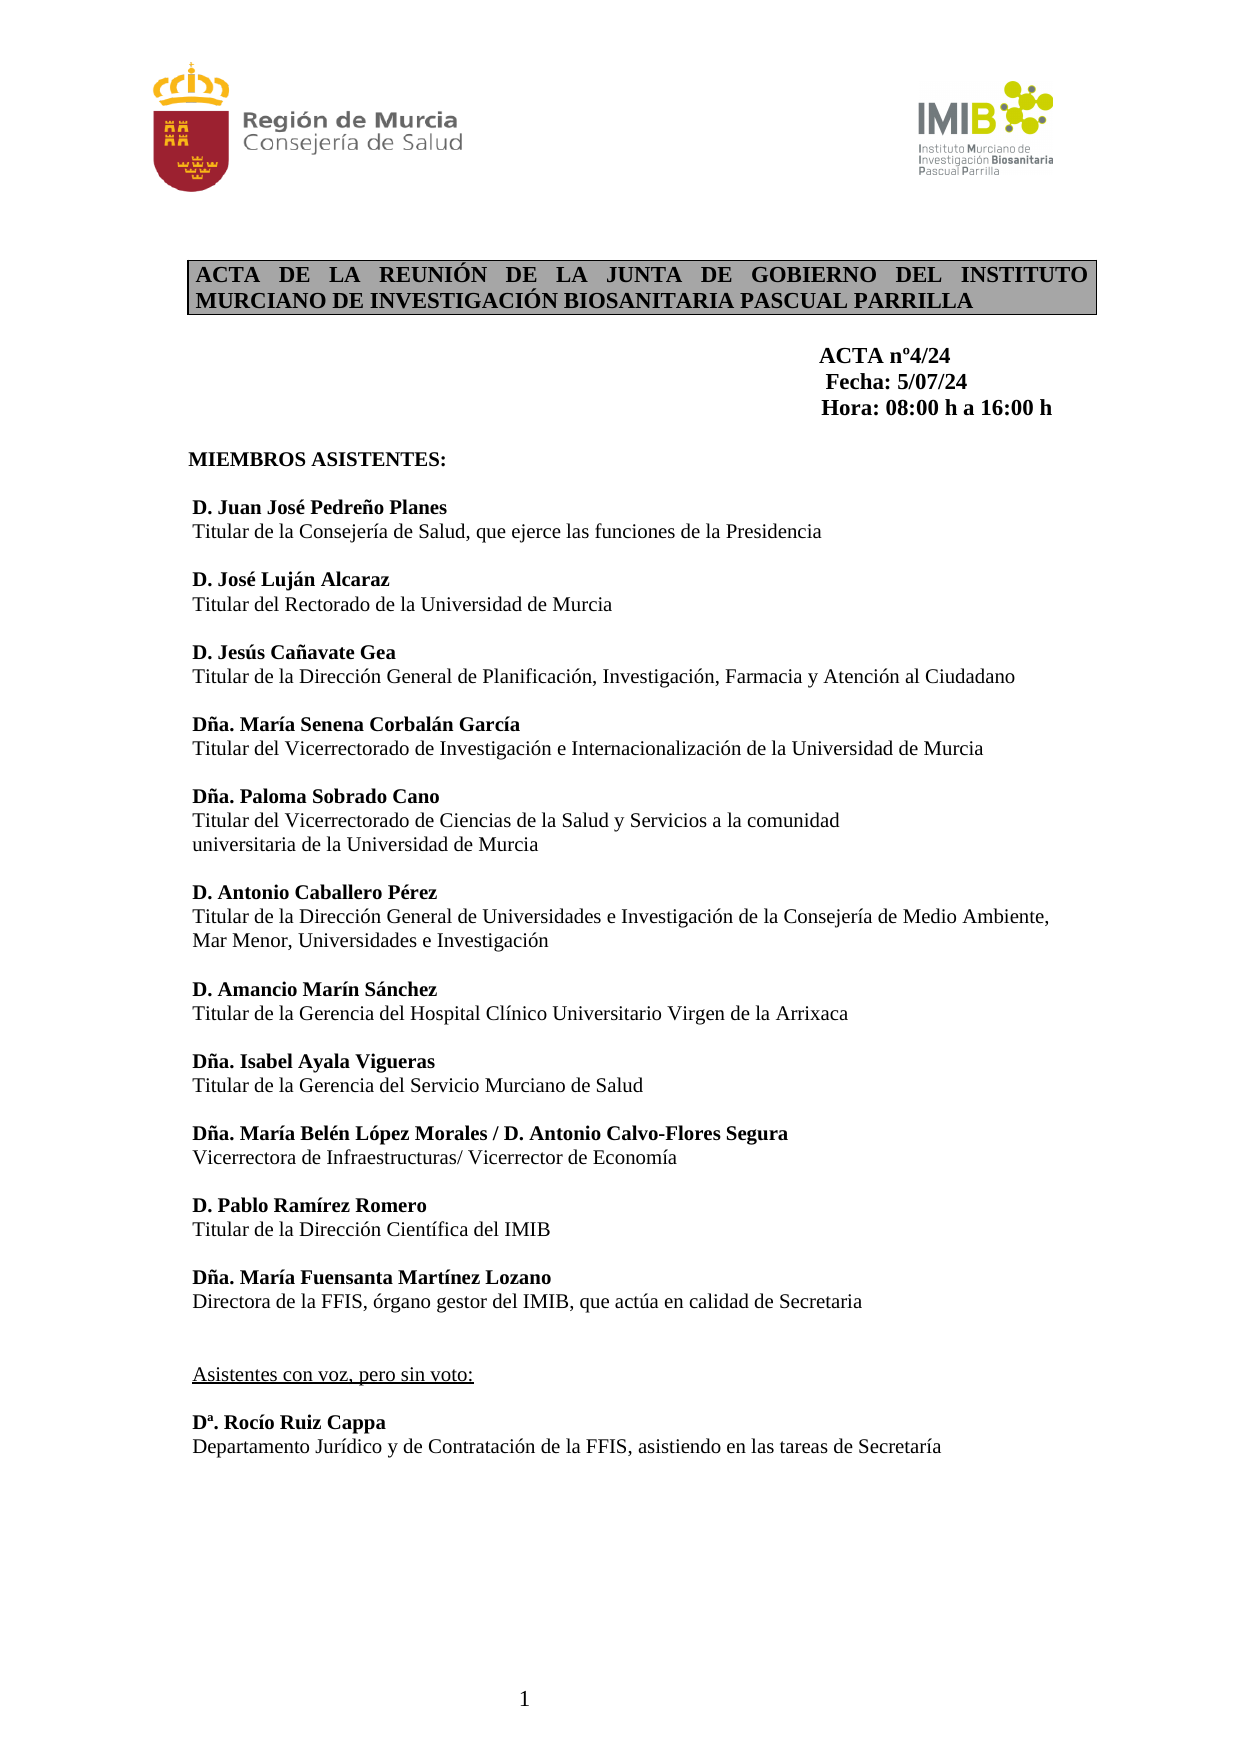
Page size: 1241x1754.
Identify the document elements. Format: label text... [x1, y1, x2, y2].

text Titular del Rectorado de la Universidad de Murcia [192, 591, 1054, 616]
text Titular del Vicerrectorado de Investigación e Internacionalización de la Universidad de Murcia [192, 736, 1054, 760]
table_header ACTA DE LA REUNIÓN DE LA JUNTA DE GOBIERNO DEL INSTITUTO MURCIANO DE INVESTIGACIÓN BIOSANITARIA PASCUAL PARRILLA [189, 261, 1096, 314]
text Dª. Rocío Ruiz Cappa [192, 1409, 1054, 1434]
text D. José Luján Alcaraz [192, 567, 1054, 591]
text D. Amancio Marín Sánchez [192, 976, 1054, 1001]
text Dña. Paloma Sobrado Cano [192, 784, 1054, 808]
text universitaria de la Universidad de Murcia [192, 832, 1054, 856]
text Titular de la Dirección General de Universidades e Investigación de la Consejería de Medio Ambiente, Mar Menor, Universidades e Investigación [192, 904, 1054, 952]
text ACTA nº4/24 [192, 342, 1024, 368]
text D. Antonio Caballero Pérez [192, 880, 1054, 904]
text Titular de la Dirección General de Planificación, Investigación, Farmacia y Atención al Ciudadano [192, 664, 1054, 688]
text Vicerrectora de Infraestructuras/ Vicerrector de Economía [192, 1145, 1054, 1169]
text Dña. María Fuensanta Martínez Lozano [192, 1265, 1054, 1289]
text Titular de la Gerencia del Hospital Clínico Universitario Virgen de la Arrixaca [192, 1001, 1054, 1024]
text D. Jesús Cañavate Gea [192, 639, 1054, 664]
text Asistentes con voz, pero sin voto: [192, 1361, 1054, 1386]
text Titular de la Gerencia del Servicio Murciano de Salud [192, 1073, 1054, 1097]
text Dña. María Belén López Morales / D. Antonio Calvo-Flores Segura [192, 1121, 1054, 1145]
text Titular de la Dirección Científica del IMIB [192, 1217, 1054, 1241]
text D. Pablo Ramírez Romero [192, 1193, 1054, 1217]
text Dña. María Senena Corbalán García [192, 712, 1054, 736]
text Hora: 08:00 h a 16:00 h [192, 394, 1054, 421]
text Titular del Vicerrectorado de Ciencias de la Salud y Servicios a la comunidad [192, 808, 1054, 832]
text Directora de la FFIS, órgano gestor del IMIB, que actúa en calidad de Secretaria [192, 1289, 1054, 1313]
text Titular de la Consejería de Salud, que ejerce las funciones de la Presidencia [192, 519, 1054, 543]
text Dña. Isabel Ayala Vigueras [192, 1049, 1054, 1073]
text D. Juan José Pedreño Planes [192, 495, 1054, 519]
text Fecha: 5/07/24 [192, 368, 1024, 394]
text Departamento Jurídico y de Contratación de la FFIS, asistiendo en las tareas de Secretaría [192, 1434, 1054, 1458]
text MIEMBROS ASISTENTES: [188, 447, 1054, 471]
